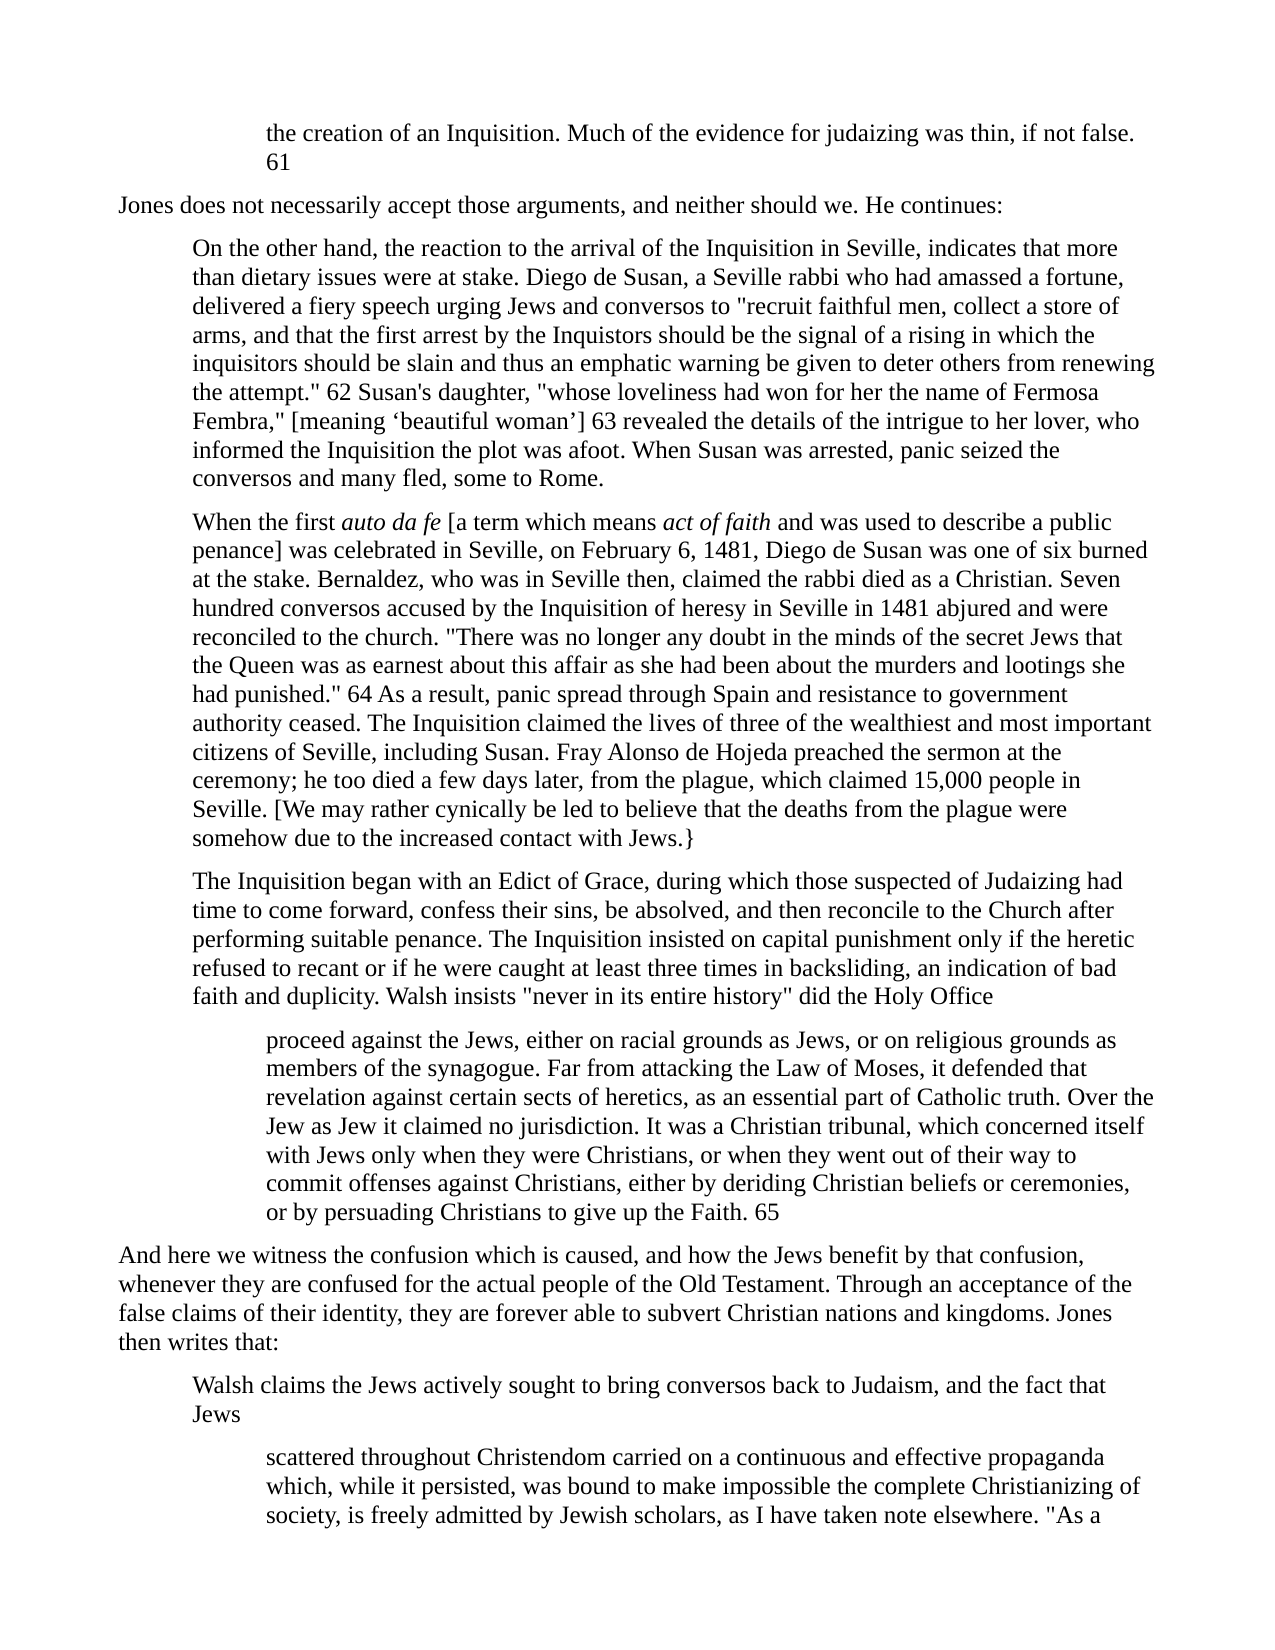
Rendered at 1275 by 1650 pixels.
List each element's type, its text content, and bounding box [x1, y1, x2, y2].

text On the other hand, the reaction to the arrival of the Inquisition in Seville, indicates that more than dietary issues were at stake. Diego de Susan, a Seville rabbi who had amassed a fortune, delivered a fiery speech urging Jews and conversos to "recruit faithful men, collect a store of arms, and that the first arrest by the Inquistors should be the signal of a rising in which the inquisitors should be slain and thus an emphatic warning be given to deter others from renewing the attempt." 62 Susan's daughter, "whose loveliness had won for her the name of Fermosa Fembra," [meaning ‘beautiful woman’] 63 revealed the details of the intrigue to her lover, who informed the Inquisition the plot was afoot. When Susan was arrested, panic seized the conversos and many fled, some to Rome. [192, 233, 1157, 492]
text proceed against the Jews, either on racial grounds as Jews, or on religious grounds as members of the synagogue. Far from attacking the Law of Moses, it defended that revelation against certain sects of heretics, as an essential part of Catholic truth. Over the Jew as Jew it claimed no jurisdiction. It was a Christian tribunal, which concerned itself with Jews only when they were Christians, or when they went out of their way to commit offenses against Christians, either by deriding Christian beliefs or ceremonies, or by persuading Christians to give up the Faith. 65 [266, 1025, 1157, 1226]
text The Inquisition began with an Edict of Grace, during which those suspected of Judaizing had time to come forward, confess their sins, be absolved, and then reconcile to the Church after performing suitable penance. The Inquisition insisted on capital punishment only if the heretic refused to recant or if he were caught at least three times in backsliding, an indication of bad faith and duplicity. Walsh insists "never in its entire history" did the Holy Office [192, 866, 1157, 1010]
text scattered throughout Christendom carried on a continuous and effective propaganda which, while it persisted, was bound to make impossible the complete Christianizing of society, is freely admitted by Jewish scholars, as I have taken note elsewhere. "As a [266, 1442, 1157, 1528]
text the creation of an Inquisition. Much of the evidence for judaizing was thin, if not false. 61 [266, 118, 1157, 176]
text When the first auto da fe [a term which means act of faith and was used to describe a public penance] was celebrated in Seville, on February 6, 1481, Diego de Susan was one of six burned at the stake. Bernaldez, who was in Seville then, claimed the rabbi died as a Christian. Seven hundred conversos accused by the Inquisition of heresy in Seville in 1481 abjured and were reconciled to the church. "There was no longer any doubt in the minds of the secret Jews that the Queen was as earnest about this affair as she had been about the murders and lootings she had punished." 64 As a result, panic spread through Spain and resistance to government authority ceased. The Inquisition claimed the lives of three of the wealthiest and most important citizens of Seville, including Susan. Fray Alonso de Hojeda preached the sermon at the ceremony; he too died a few days later, from the plague, which claimed 15,000 people in Seville. [We may rather cynically be led to believe that the deaths from the plague were somehow due to the increased contact with Jews.} [192, 507, 1157, 852]
text And here we witness the confusion which is caused, and how the Jews benefit by that confusion, whenever they are confused for the actual people of the Old Testament. Through an acceptance of the false claims of their identity, they are forever able to subvert Christian nations and kingdoms. Jones then writes that: [118, 1241, 1157, 1356]
text Walsh claims the Jews actively sought to bring conversos back to Judaism, and the fact that Jews [192, 1370, 1157, 1428]
text Jones does not necessarily accept those arguments, and neither should we. He continues: [118, 190, 1157, 219]
